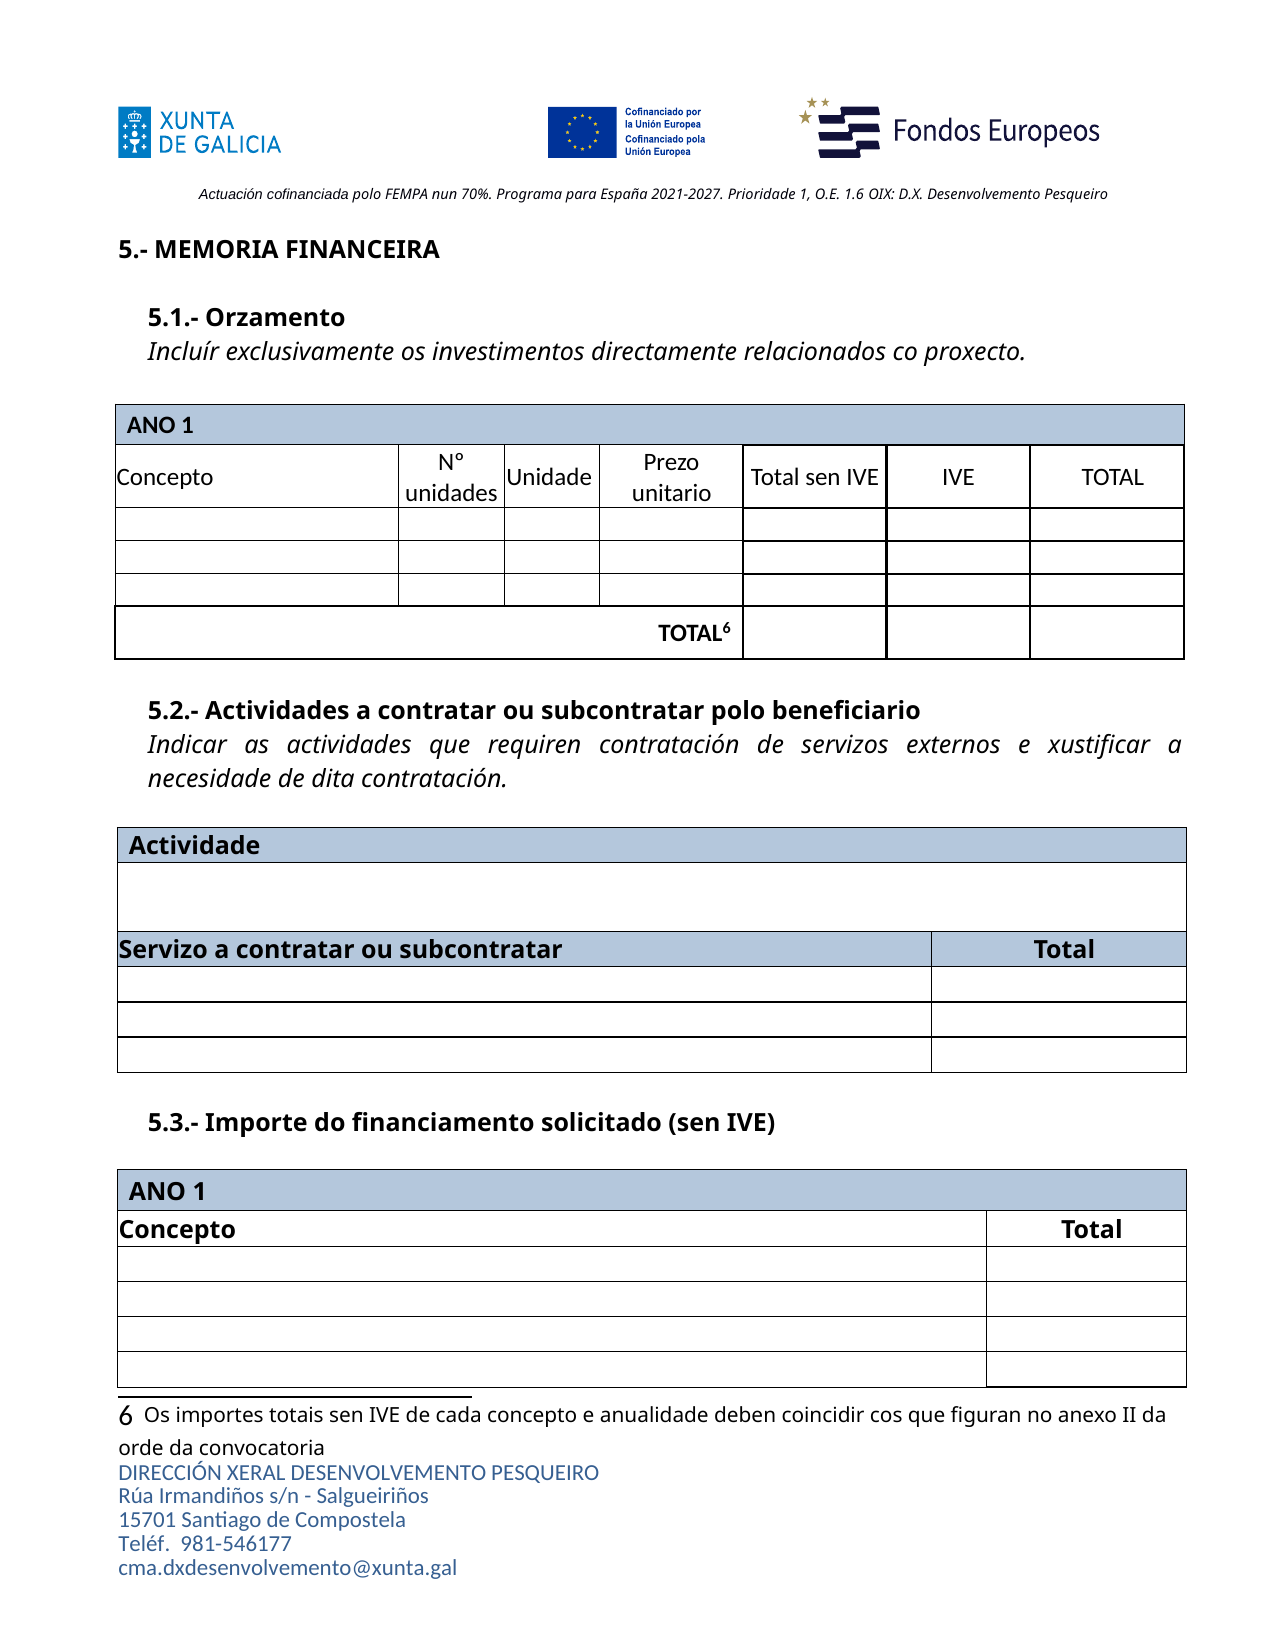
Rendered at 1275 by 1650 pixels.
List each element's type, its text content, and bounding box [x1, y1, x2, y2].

table_cell [888, 509, 1029, 540]
table_cell [932, 1003, 1186, 1036]
table_cell [744, 542, 885, 572]
table_cell [600, 508, 742, 540]
table_cell [744, 607, 885, 658]
table_cell [1031, 542, 1183, 572]
table_cell [1031, 607, 1183, 658]
table_cell Concepto [116, 445, 398, 507]
table_cell [888, 575, 1029, 605]
table_cell [932, 967, 1186, 1001]
subtitle 5.3.- Importe do financiamento solicitado (sen IVE) [148, 1105, 1186, 1139]
table_cell [118, 863, 1186, 931]
table_cell [118, 1038, 931, 1072]
table_cell Nº unidades [399, 445, 504, 507]
table_cell [399, 508, 504, 540]
table_cell [932, 1038, 1186, 1072]
subtitle 5.- MEMORIA FINANCEIRA [118, 232, 1186, 266]
table_cell [505, 574, 599, 605]
subtitle 5.1.- Orzamento [148, 300, 1186, 334]
table_cell IVE [888, 446, 1029, 507]
table_cell [600, 541, 742, 572]
table_cell Servizo a contratar ou subcontratar [118, 932, 931, 966]
table_header Actividade [118, 828, 1186, 862]
table_cell [600, 574, 742, 605]
table_cell [118, 1247, 986, 1281]
table_cell Unidade [505, 445, 599, 507]
subtitle Incluír exclusivamente os investimentos directamente relacionados co proxecto. [148, 334, 1186, 368]
table_cell [399, 541, 504, 572]
table_cell [118, 1282, 986, 1316]
table_cell [1031, 509, 1183, 540]
table_cell Total [932, 932, 1186, 966]
table_cell [987, 1247, 1186, 1281]
table_cell [744, 509, 885, 540]
table_cell [505, 541, 599, 572]
subtitle 5.2.- Actividades a contratar ou subcontratar polo beneficiario [148, 692, 1186, 727]
table_cell [118, 1317, 986, 1351]
table_cell [505, 508, 599, 540]
table_cell [118, 1003, 931, 1036]
table_cell [116, 541, 398, 572]
table_cell [118, 967, 931, 1001]
table_cell [118, 1352, 986, 1386]
table_cell Prezo unitario [600, 445, 742, 507]
table_cell [116, 574, 398, 605]
table_cell [888, 607, 1029, 658]
table_cell [888, 542, 1029, 572]
table_cell Total sen IVE [744, 446, 885, 507]
table_cell [987, 1282, 1186, 1316]
table_cell TOTAL [116, 607, 742, 658]
table_cell [987, 1352, 1186, 1386]
table_cell [116, 508, 398, 540]
table_header ANO 1 [118, 1170, 1186, 1210]
text Indicar as actividades que requiren contratación de servizos externos e xustificar a necesidade de dita contratación. [148, 727, 1186, 795]
table_cell Concepto [118, 1211, 986, 1246]
table_cell [399, 574, 504, 605]
table_cell [1031, 575, 1183, 605]
table_cell [987, 1317, 1186, 1351]
table_cell Total [987, 1211, 1186, 1246]
table_header ANO 1 [116, 405, 1184, 444]
table_cell TOTAL [1031, 446, 1183, 507]
table_cell [744, 575, 885, 605]
